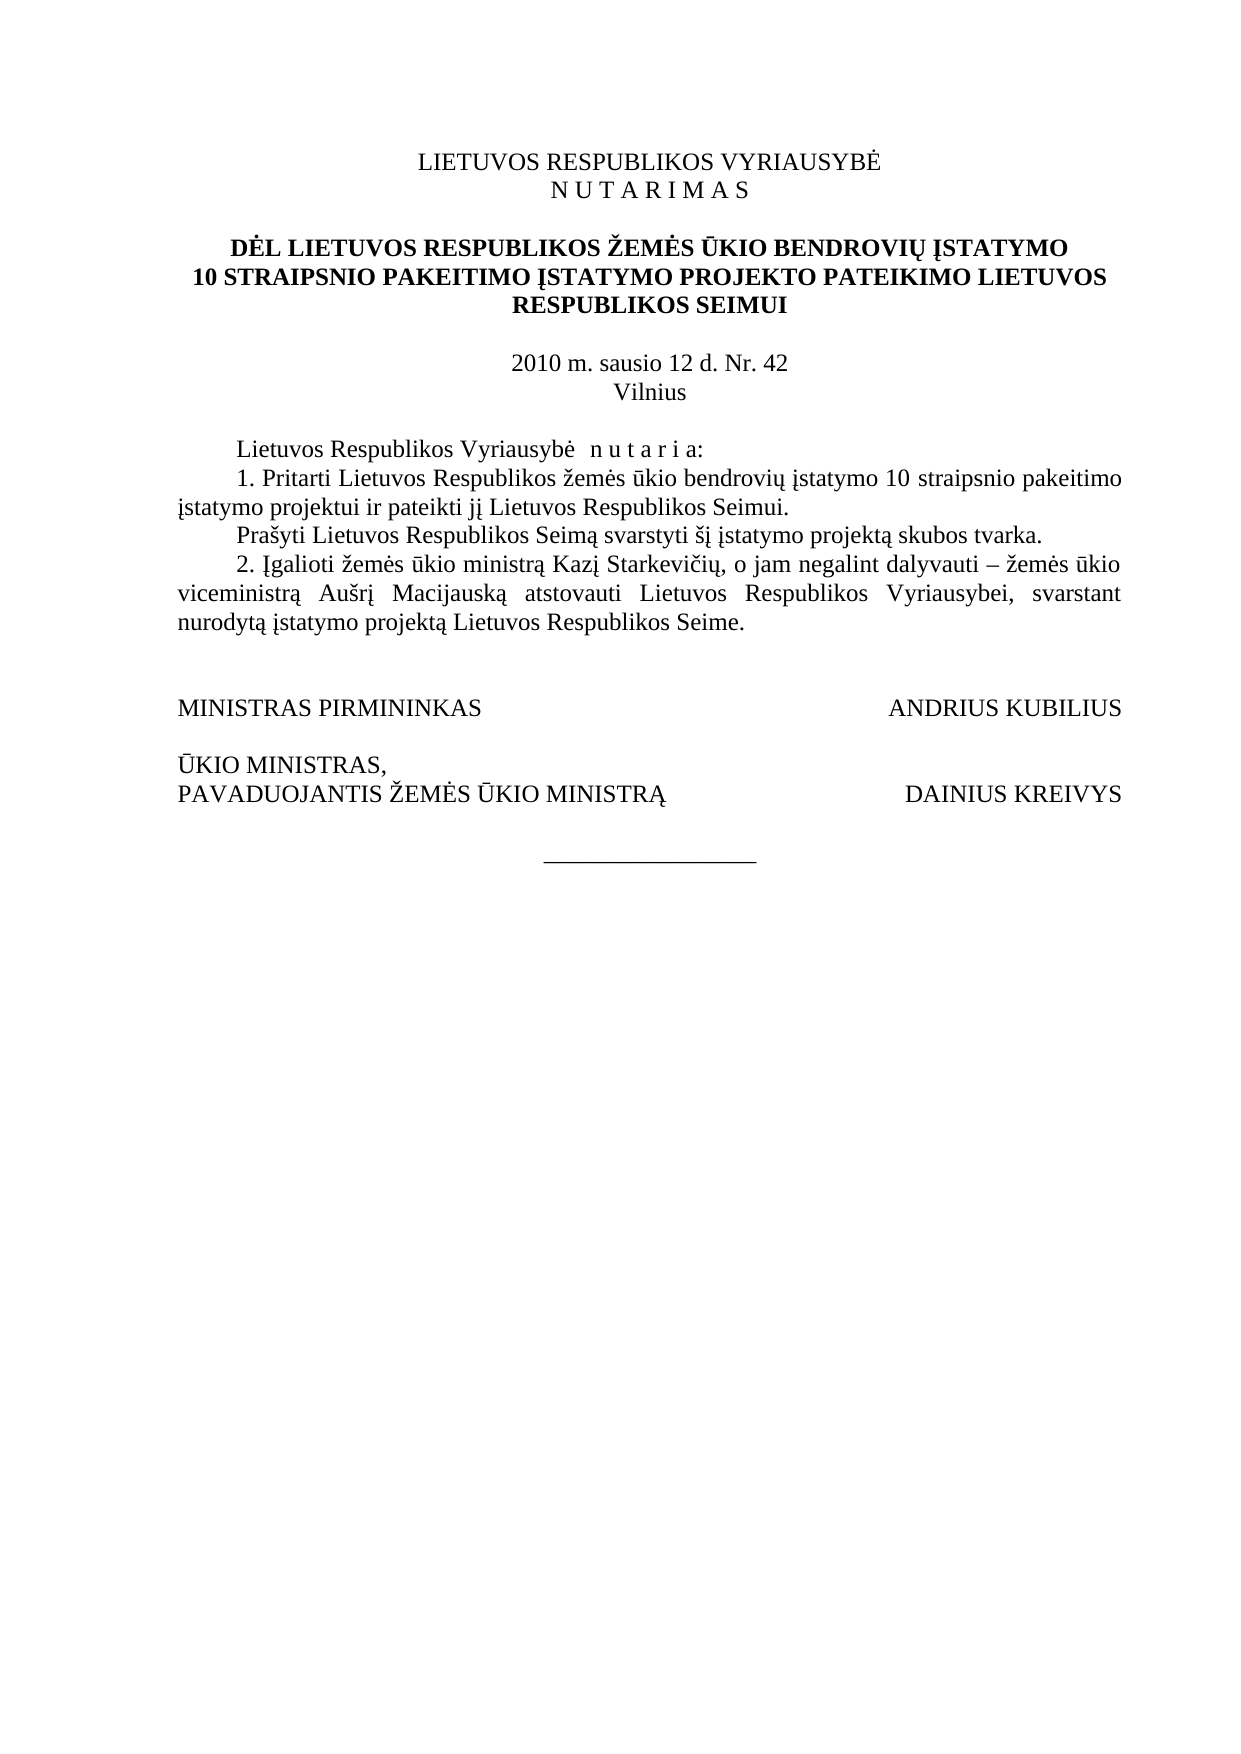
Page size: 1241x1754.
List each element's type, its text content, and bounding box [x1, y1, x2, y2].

text Lietuvos Respublikos Vyriausybė [177, 147, 1122, 176]
text 2010 m. sausio 12 d. Nr. 42 [177, 348, 1122, 377]
text MINISTRAS PIRMININKAS ANDRIUS KUBILIUS [177, 693, 1122, 722]
text _________________ [177, 837, 1122, 866]
text ŪKIO MINISTRAS, [177, 751, 1122, 779]
text Vilnius [177, 377, 1122, 406]
text 1. Pritarti Lietuvos Respublikos žemės ūkio bendrovių įstatymo 10 straipsnio pakeitimo įstatymo projektui ir pateikti jį Lietuvos Respublikos Seimui. [177, 463, 1122, 521]
text Prašyti Lietuvos Respublikos Seimą svarstyti šį įstatymo projektą skubos tvarka. [177, 521, 1122, 549]
text NUTARIMAS [177, 176, 1122, 204]
text 2. Įgalioti žemės ūkio ministrą Kazį Starkevičių, o jam negalint dalyvauti – žemės ūkio viceministrą Aušrį Macijauską atstovauti Lietuvos Respublikos Vyriausybei, svarstant nurodytą įstatymo projektą Lietuvos Respublikos Seime. [177, 549, 1122, 636]
text DĖL Lietuvos Respublikos ŽEMĖS ŪKIO BENDROVIŲ ĮSTATYMO 10 STRAIPSNIO PAKEITIMO įstatymo PROJEKTO pateikimo Lietuvos Respublikos Seimui [177, 233, 1122, 319]
text PAVADUOJANTIS ŽEMĖS ŪKIO MINISTRĄ DAINIUS KREIVYS [177, 779, 1122, 808]
text Lietuvos Respublikos Vyriausybė nutaria: [177, 434, 1122, 463]
